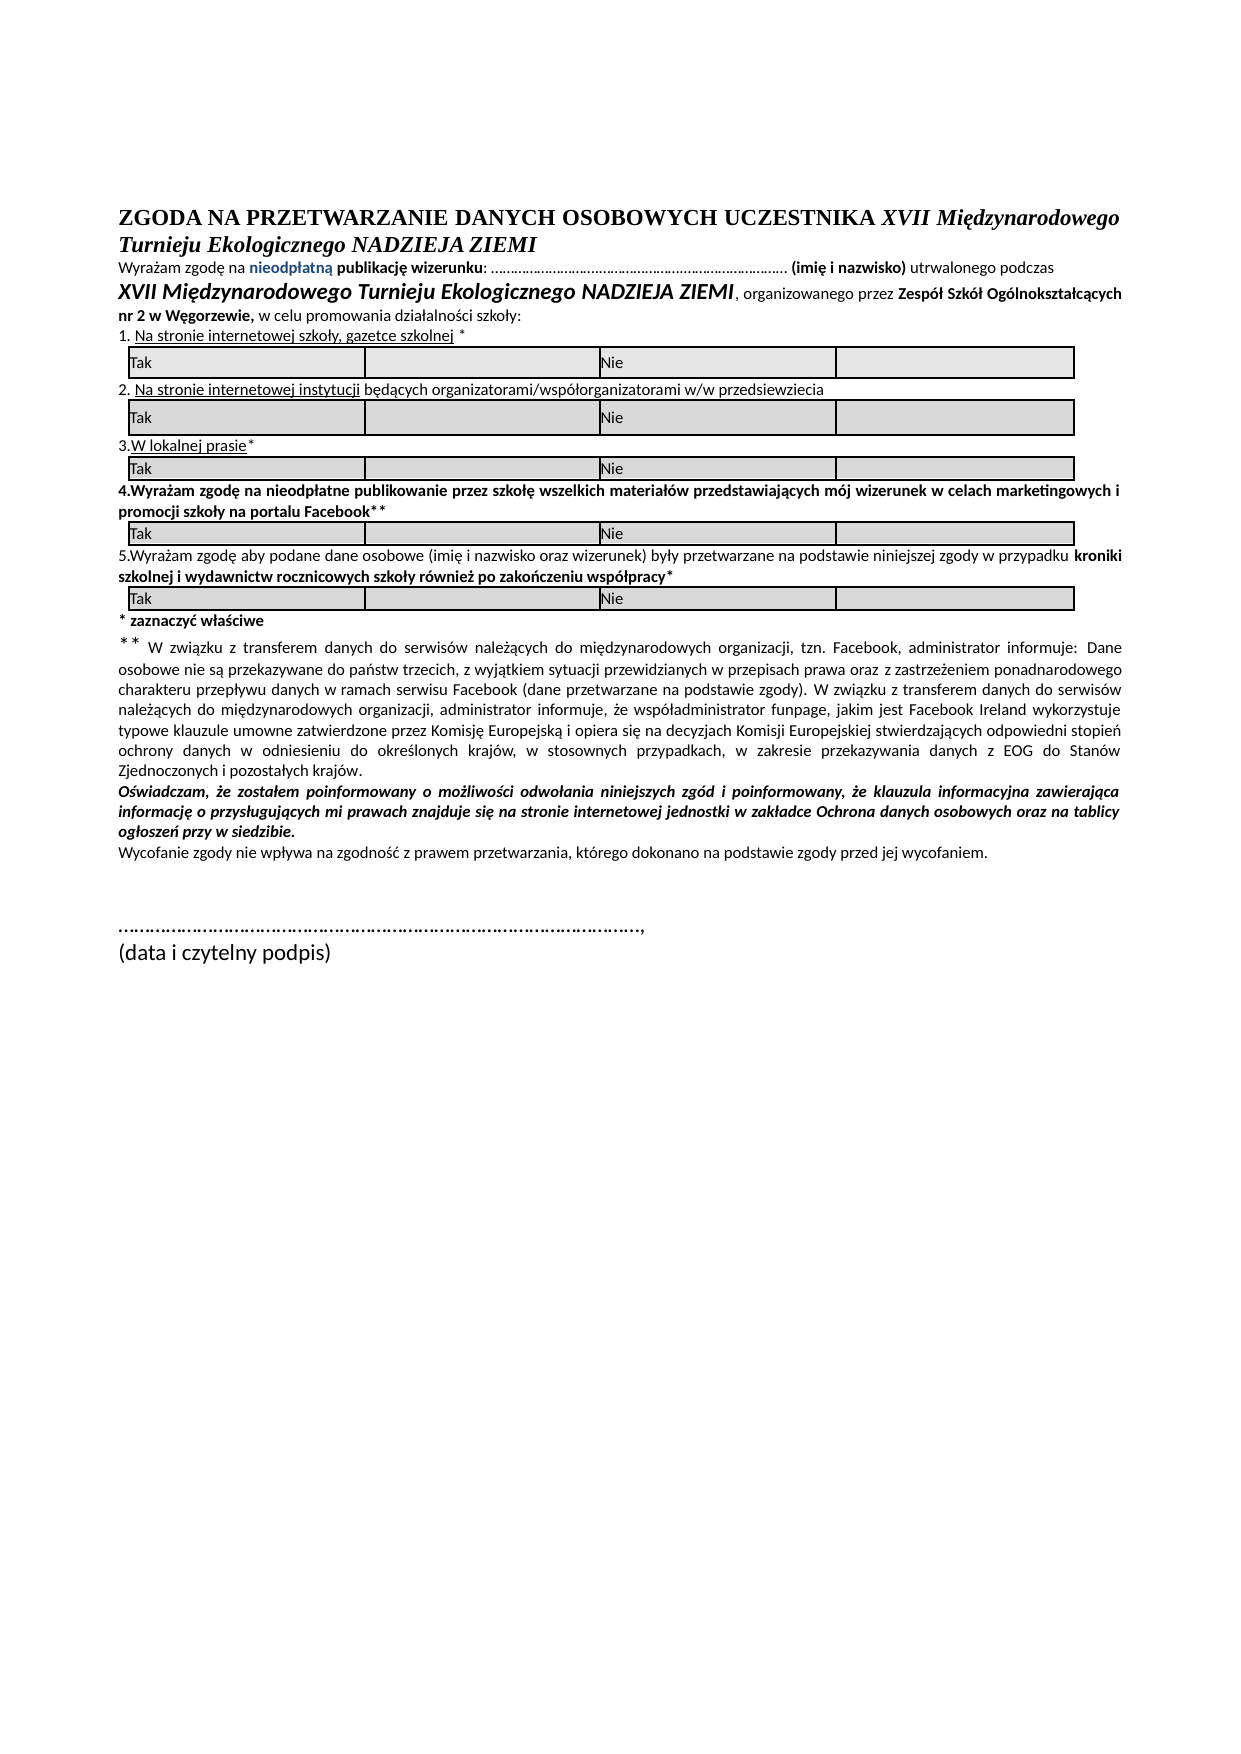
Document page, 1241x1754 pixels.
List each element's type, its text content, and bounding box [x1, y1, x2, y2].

table_header [837, 458, 1073, 478]
table_header [366, 348, 599, 377]
text ZGODA NA PRZETWARZANIE DANYCH OSOBOWYCH UCZESTNIKA XVII Międzynarodowego Turnieju Ekologicznego NADZIEJA ZIEMI [118, 204, 1122, 257]
text (data i czytelny podpis) [118, 938, 1122, 967]
text Oświadczam, że zostałem poinformowany o możliwości odwołania niniejszych zgód i poinformowany, że klauzula informacyjna zawierająca informację o przysługujących mi prawach znajduje się na stronie internetowej jednostki w zakładce Ochrona danych osobowych oraz na tablicy ogłoszeń przy w siedzibie. [118, 781, 1122, 842]
table_header Nie [601, 458, 835, 478]
table_header [837, 401, 1073, 434]
table_header Tak [130, 401, 364, 434]
text 4.Wyrażam zgodę na nieodpłatne publikowanie przez szkołę wszelkich materiałów przedstawiających mój wizerunek w celach marketingowych i promocji szkoły na portalu Facebook** [118, 481, 1122, 521]
table_header Tak [130, 458, 364, 478]
text 2. Na stronie internetowej instytucji będących organizatorami/współorganizatorami w/w przedsiewziecia [118, 379, 1122, 399]
text * zaznaczyć właściwe [118, 611, 1122, 631]
text Wycofanie zgody nie wpływa na zgodność z prawem przetwarzania, którego dokonano na podstawie zgody przed jej wycofaniem. [118, 842, 1122, 862]
table_header Nie [601, 401, 835, 434]
text ** W związku z transferem danych do serwisów należących do międzynarodowych organizacji, tzn. Facebook, administrator informuje: Dane osobowe nie są przekazywane do państw trzecich, z wyjątkiem sytuacji przewidzianych w przepisach prawa oraz z zastrzeżeniem ponadnarodowego charakteru przepływu danych w ramach serwisu Facebook (dane przetwarzane na podstawie zgody). W związku z transferem danych do serwisów należących do międzynarodowych organizacji, administrator informuje, że współadministrator funpage, jakim jest Facebook Ireland wykorzystuje typowe klauzule umowne zatwierdzone przez Komisję Europejską i opiera się na decyzjach Komisji Europejskiej stwierdzających odpowiedni stopień ochrony danych w odniesieniu do określonych krajów, w stosownych przypadkach, w zakresie przekazywania danych z EOG do Stanów Zjednoczonych i pozostałych krajów. [118, 631, 1122, 781]
table_header [837, 588, 1073, 609]
text XVII Międzynarodowego Turnieju Ekologicznego NADZIEJA ZIEMI, organizowanego przez Zespół Szkół Ogólnokształcących nr 2 w Węgorzewie, w celu promowania działalności szkoły: [118, 277, 1122, 326]
table_header Nie [601, 588, 835, 609]
table_header [837, 348, 1073, 377]
text ………………………………………………………………………………………, [118, 911, 1122, 938]
text 5.Wyrażam zgodę aby podane dane osobowe (imię i nazwisko oraz wizerunek) były przetwarzane na podstawie niniejszej zgody w przypadku kroniki szkolnej i wydawnictw rocznicowych szkoły również po zakończeniu współpracy* [118, 546, 1122, 586]
table_header Nie [601, 523, 835, 543]
table_header Tak [130, 348, 364, 377]
table_header Tak [130, 588, 364, 609]
table_header Nie [601, 348, 835, 377]
table_header [366, 523, 599, 543]
table_header [366, 401, 599, 434]
table_header [366, 588, 599, 609]
table_header [366, 458, 599, 478]
text 3.W lokalnej prasie* [118, 436, 1122, 456]
text Wyrażam zgodę na nieodpłatną publikację wizerunku: ……………………….………………….……………………… (imię i nazwisko) utrwalonego podczas [118, 257, 1122, 277]
table_header Tak [130, 523, 364, 543]
table_header [837, 523, 1073, 543]
text 1. Na stronie internetowej szkoły, gazetce szkolnej * [118, 326, 1122, 346]
